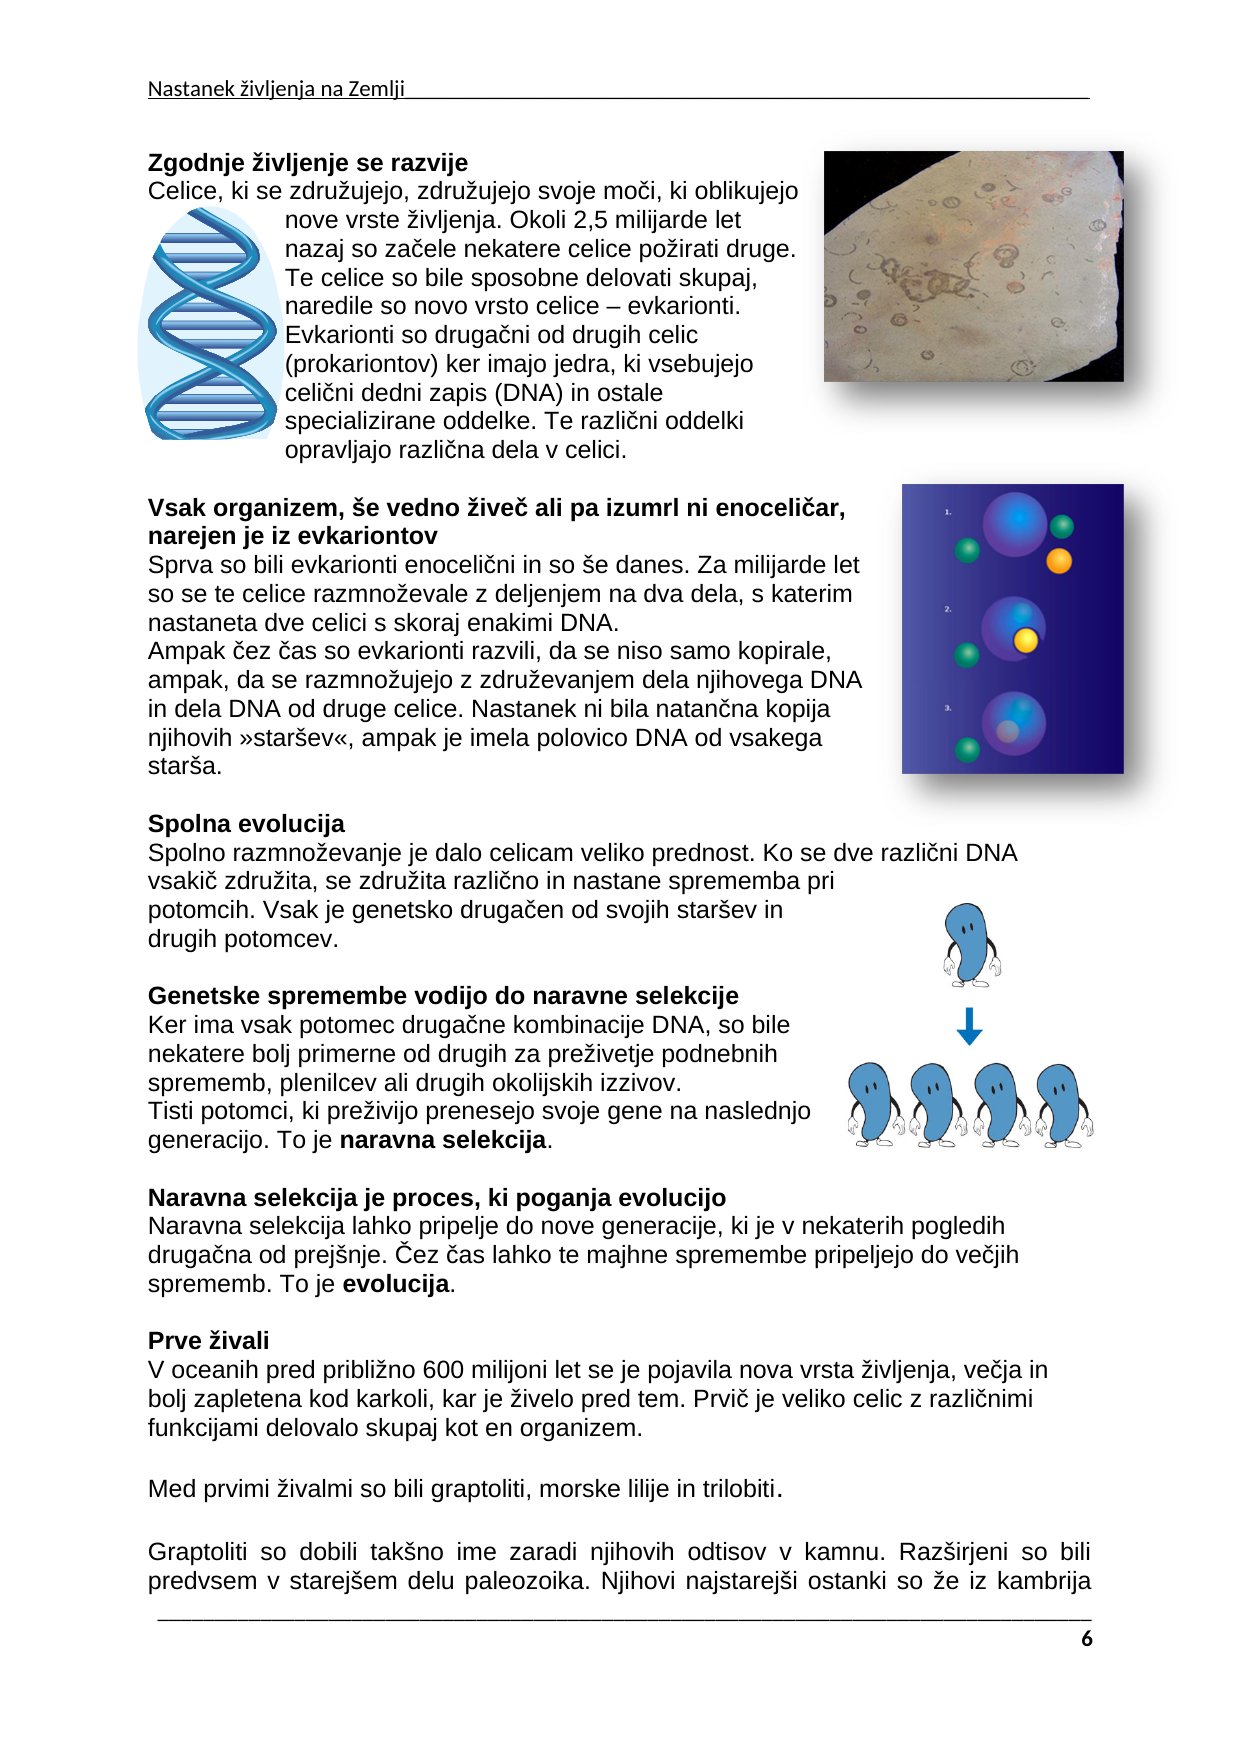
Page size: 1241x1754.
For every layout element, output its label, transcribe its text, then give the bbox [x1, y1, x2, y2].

text Tisti potomci, ki preživijo prenesejo svoje gene na naslednjo generacijo. To je naravna selekcija. [148, 1096, 1093, 1154]
text Zgodnje življenje se razvije [148, 148, 801, 176]
text Evkarionti so drugačni od drugih celic (prokariontov) ker imajo jedra, ki vsebujejo celični dedni zapis (DNA) in ostale specializirane oddelke. Te različni oddelki opravljajo različna dela v celici. [148, 320, 1093, 464]
text V oceanih pred približno 600 milijoni let se je pojavila nova vrsta življenja, večja in bolj zapletena kod karkoli, kar je živelo pred tem. Prvič je veliko celic z različnimi funkcijami delovalo skupaj kot en organizem. [148, 1355, 1093, 1441]
text Prve živali [148, 1326, 1093, 1355]
text Celice, ki se združujejo, združujejo svoje moči, ki oblikujejo nove vrste življenja. Okoli 2,5 milijarde let nazaj so začele nekatere celice požirati druge. Te celice so bile sposobne delovati skupaj, naredile so novo vrsto celice – evkarionti. [148, 176, 801, 320]
picture [839, 868, 1101, 1209]
text Genetske spremembe vodijo do naravne selekcije [148, 981, 1093, 1010]
text Naravna selekcija lahko pripelje do nove generacije, ki je v nekaterih pogledih drugačna od prejšnje. Čez čas lahko te majhne spremembe pripeljejo do večjih sprememb. To je evolucija. [148, 1211, 1093, 1298]
picture [801, 130, 1178, 434]
picture [879, 463, 1178, 826]
text Spolno razmnoževanje je dalo celicam veliko prednost. Ko se dve različni DNA vsakič združita, se združita različno in nastane sprememba pri potomcih. Vsak je genetsko drugačen od svojih staršev in drugih potomcev. [148, 838, 1093, 953]
text Naravna selekcija je proces, ki poganja evolucijo [148, 1183, 1093, 1211]
text Med prvimi živalmi so bili graptoliti, morske lilije in trilobiti. [148, 1470, 1093, 1504]
text Ker ima vsak potomec drugačne kombinacije DNA, so bile nekatere bolj primerne od drugih za preživetje podnebnih sprememb, plenilcev ali drugih okolijskih izzivov. [148, 1010, 1093, 1096]
text Spolna evolucija [148, 809, 1093, 838]
text Ampak čez čas so evkarionti razvili, da se niso samo kopirale, ampak, da se razmnožujejo z združevanjem dela njihovega DNA in dela DNA od druge celice. Nastanek ni bila natančna kopija njihovih »staršev«, ampak je imela polovico DNA od vsakega starša. [148, 636, 879, 780]
text Sprva so bili evkarionti enocelični in so še danes. Za milijarde let so se te celice razmnoževale z deljenjem na dva dela, s katerim nastaneta dve celici s skoraj enakimi DNA. [148, 550, 879, 636]
text Graptoliti so dobili takšno ime zaradi njihovih odtisov v kamnu. Razširjeni so bili predvsem v starejšem delu paleozoika. Njihovi najstarejši ostanki so že iz kambrija [148, 1537, 1093, 1595]
text Vsak organizem, še vedno živeč ali pa izumrl ni enoceličar, narejen je iz evkariontov [148, 493, 879, 550]
